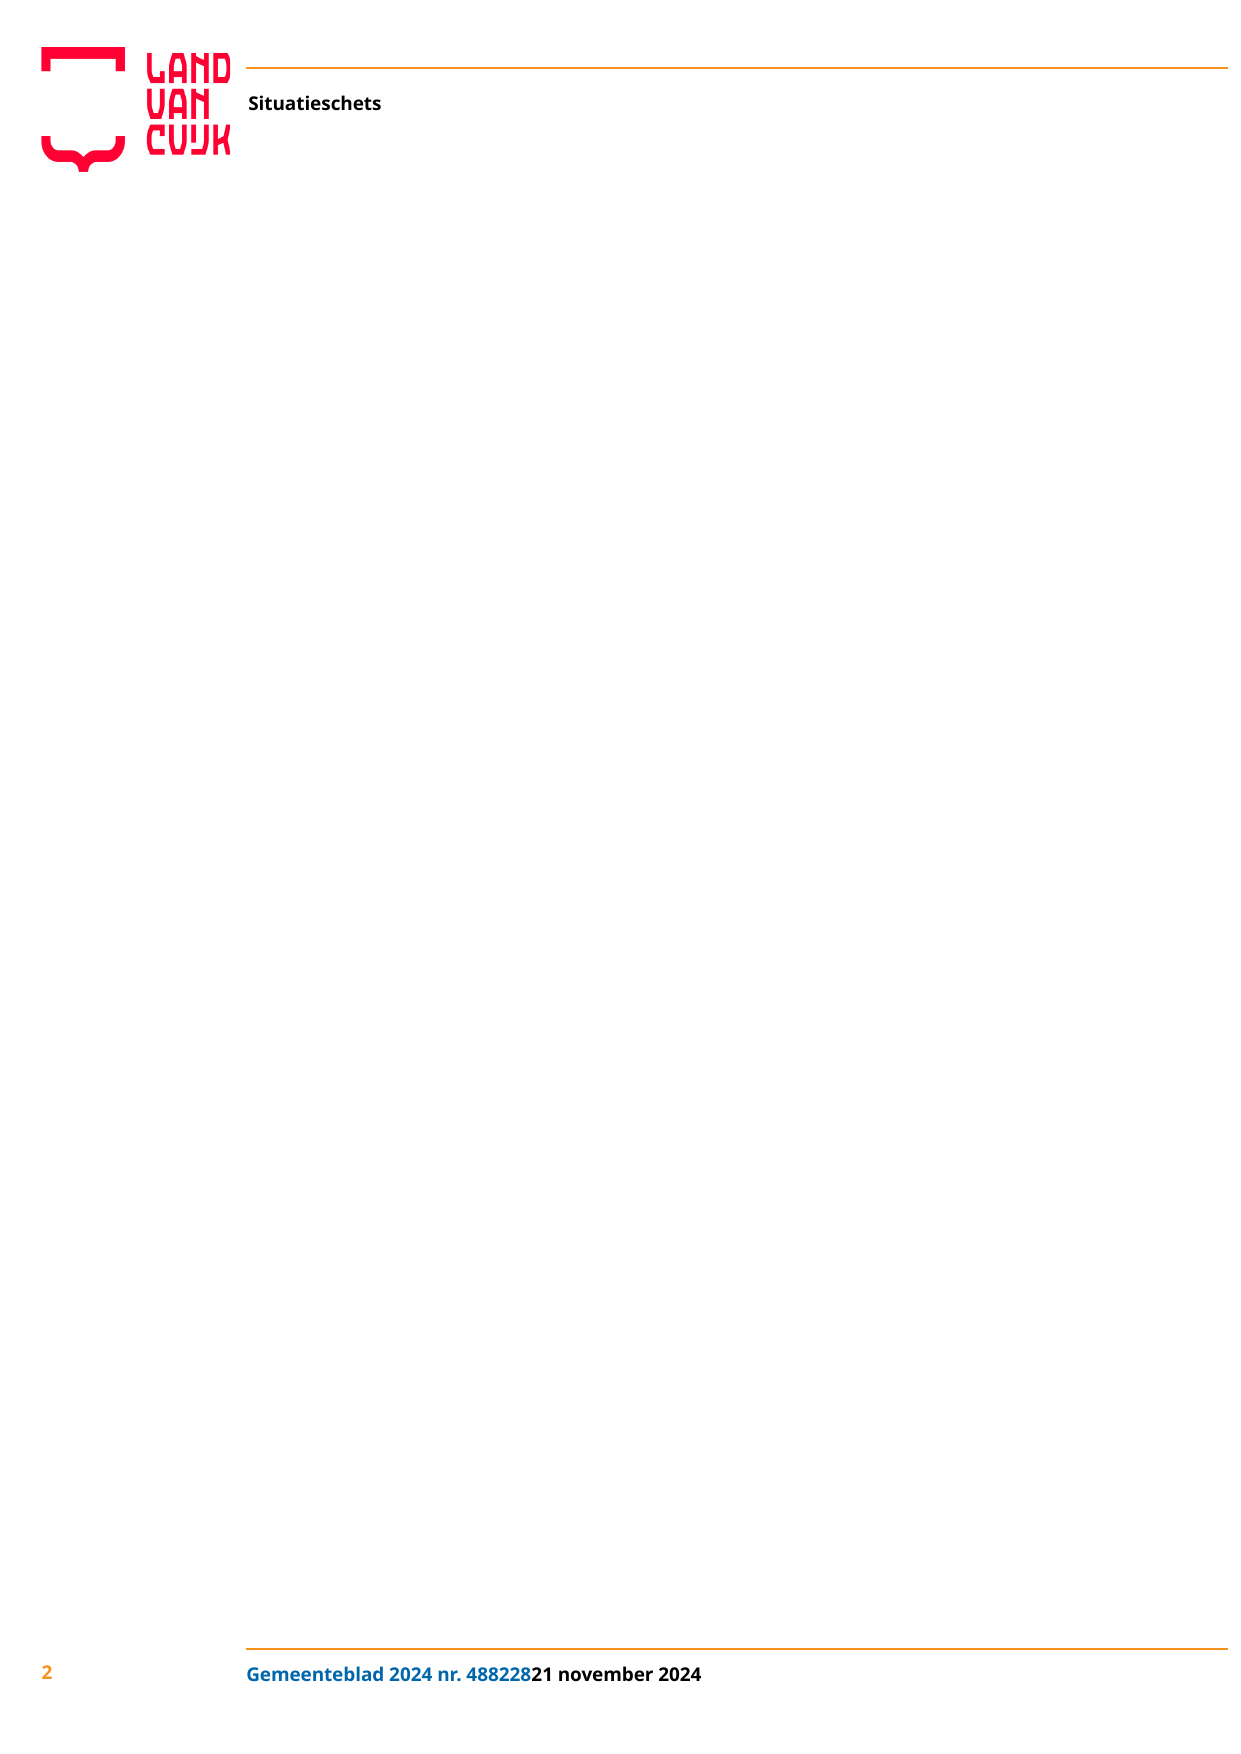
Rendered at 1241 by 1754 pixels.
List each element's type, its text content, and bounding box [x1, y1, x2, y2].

text Situatieschets [975, 95, 1152, 114]
picture [41, 47, 231, 172]
text Situatieschets [248, 95, 271, 114]
